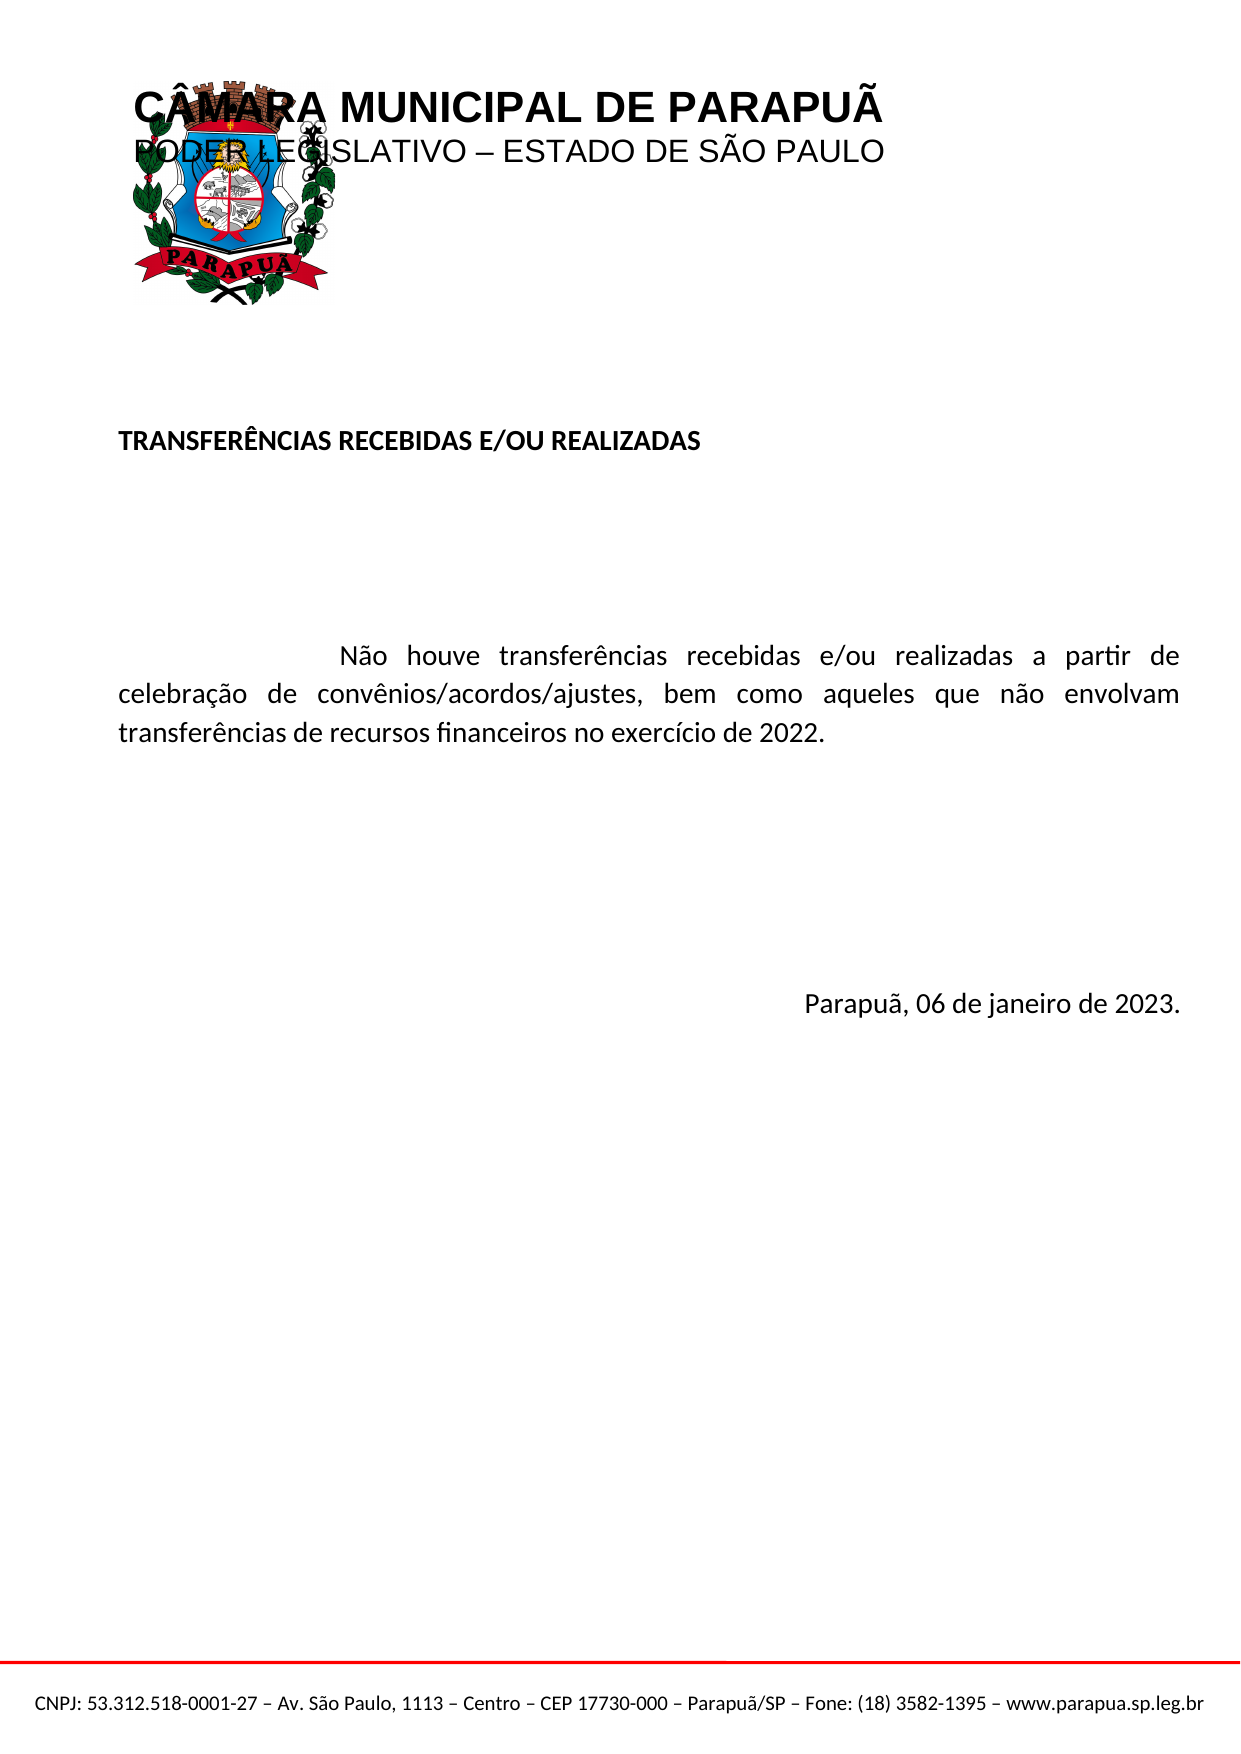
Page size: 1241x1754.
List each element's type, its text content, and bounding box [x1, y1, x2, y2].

text Parapuã, 06 de janeiro de 2023. [118, 985, 1181, 1021]
picture [133, 81, 336, 305]
subtitle TRANSFERÊNCIAS RECEBIDAS E/OU REALIZADAS [118, 422, 1181, 458]
subtitle Não houve transferências recebidas e/ou realizadas a partir de celebração de convênios/acordos/ajustes, bem como aqueles que não envolvam transferências de recursos financeiros no exercício de 2022. [118, 637, 1181, 749]
